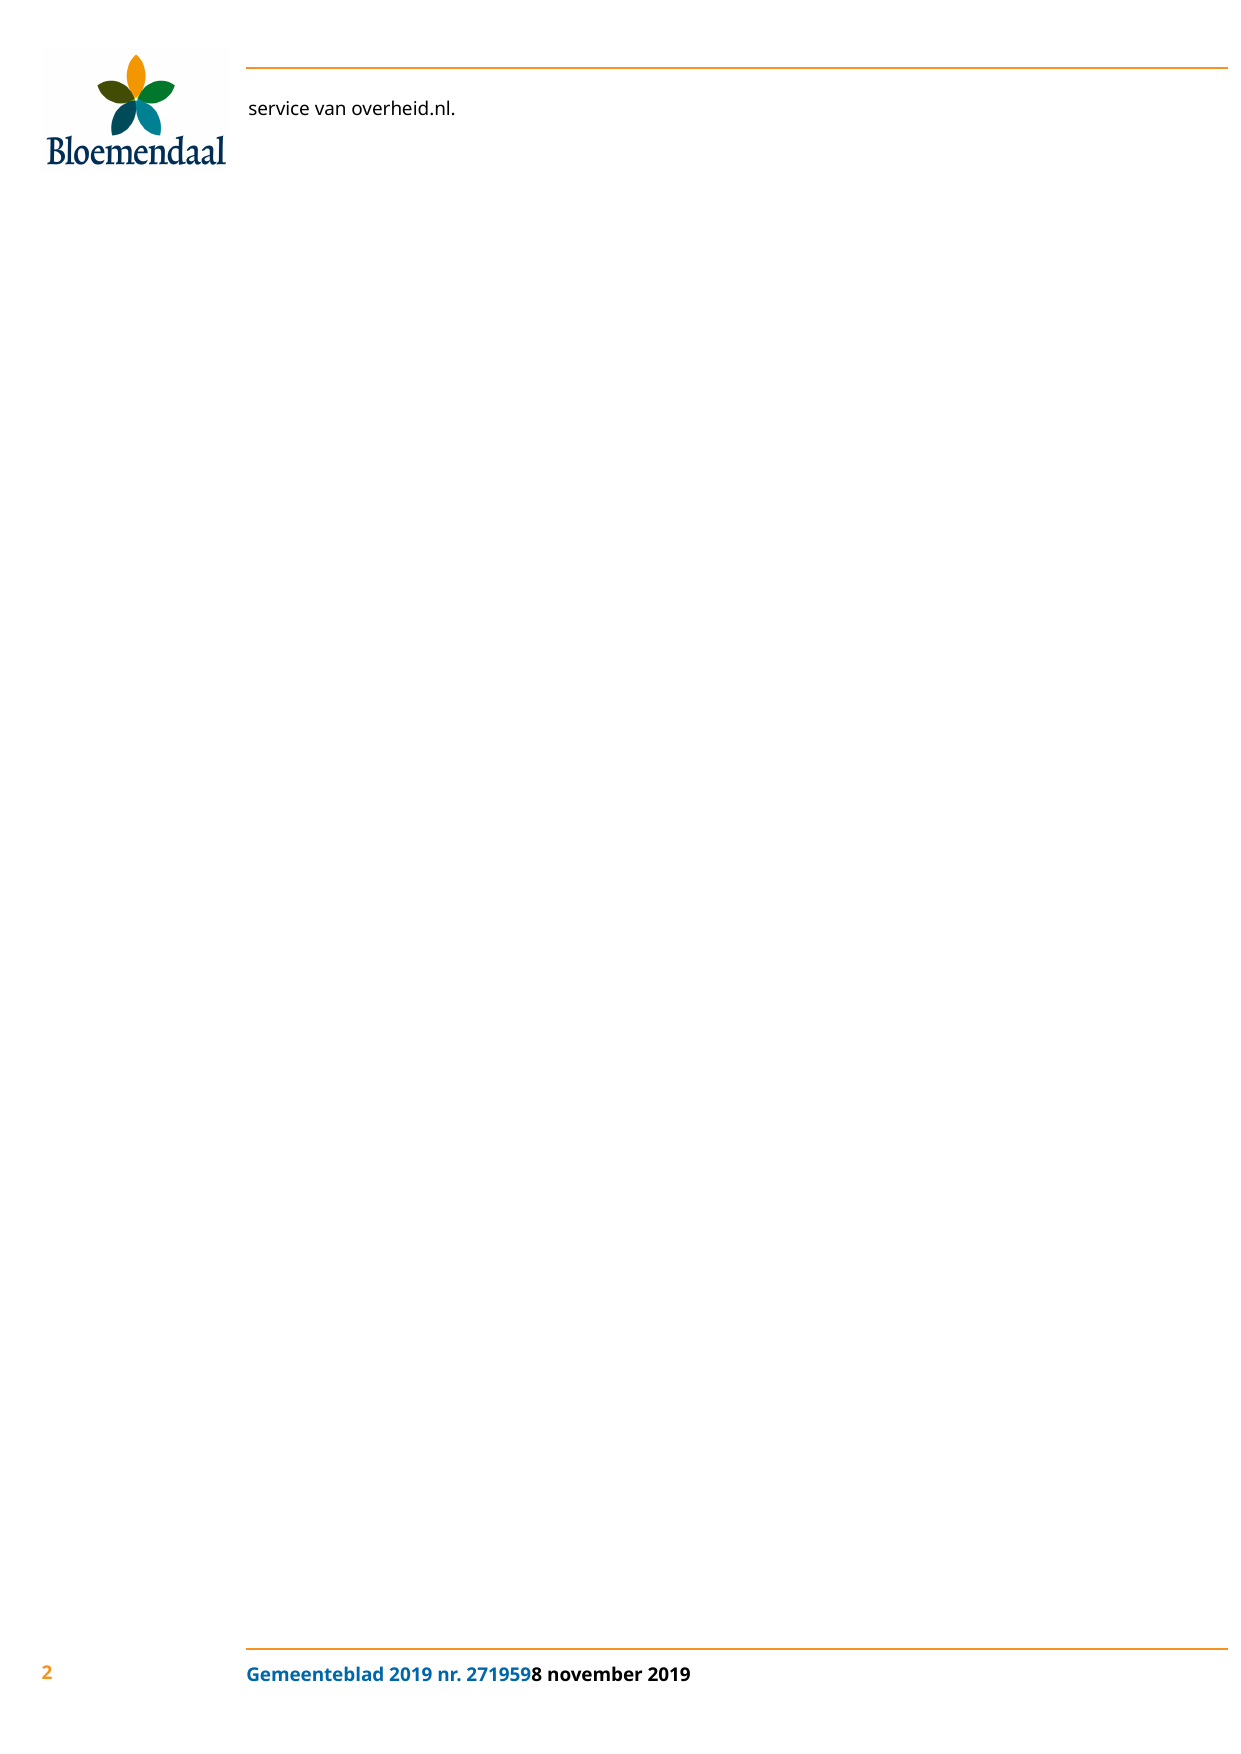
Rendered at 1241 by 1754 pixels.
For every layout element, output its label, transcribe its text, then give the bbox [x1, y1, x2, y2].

text service van overheid.nl. [248, 95, 1152, 121]
picture [41, 47, 231, 172]
